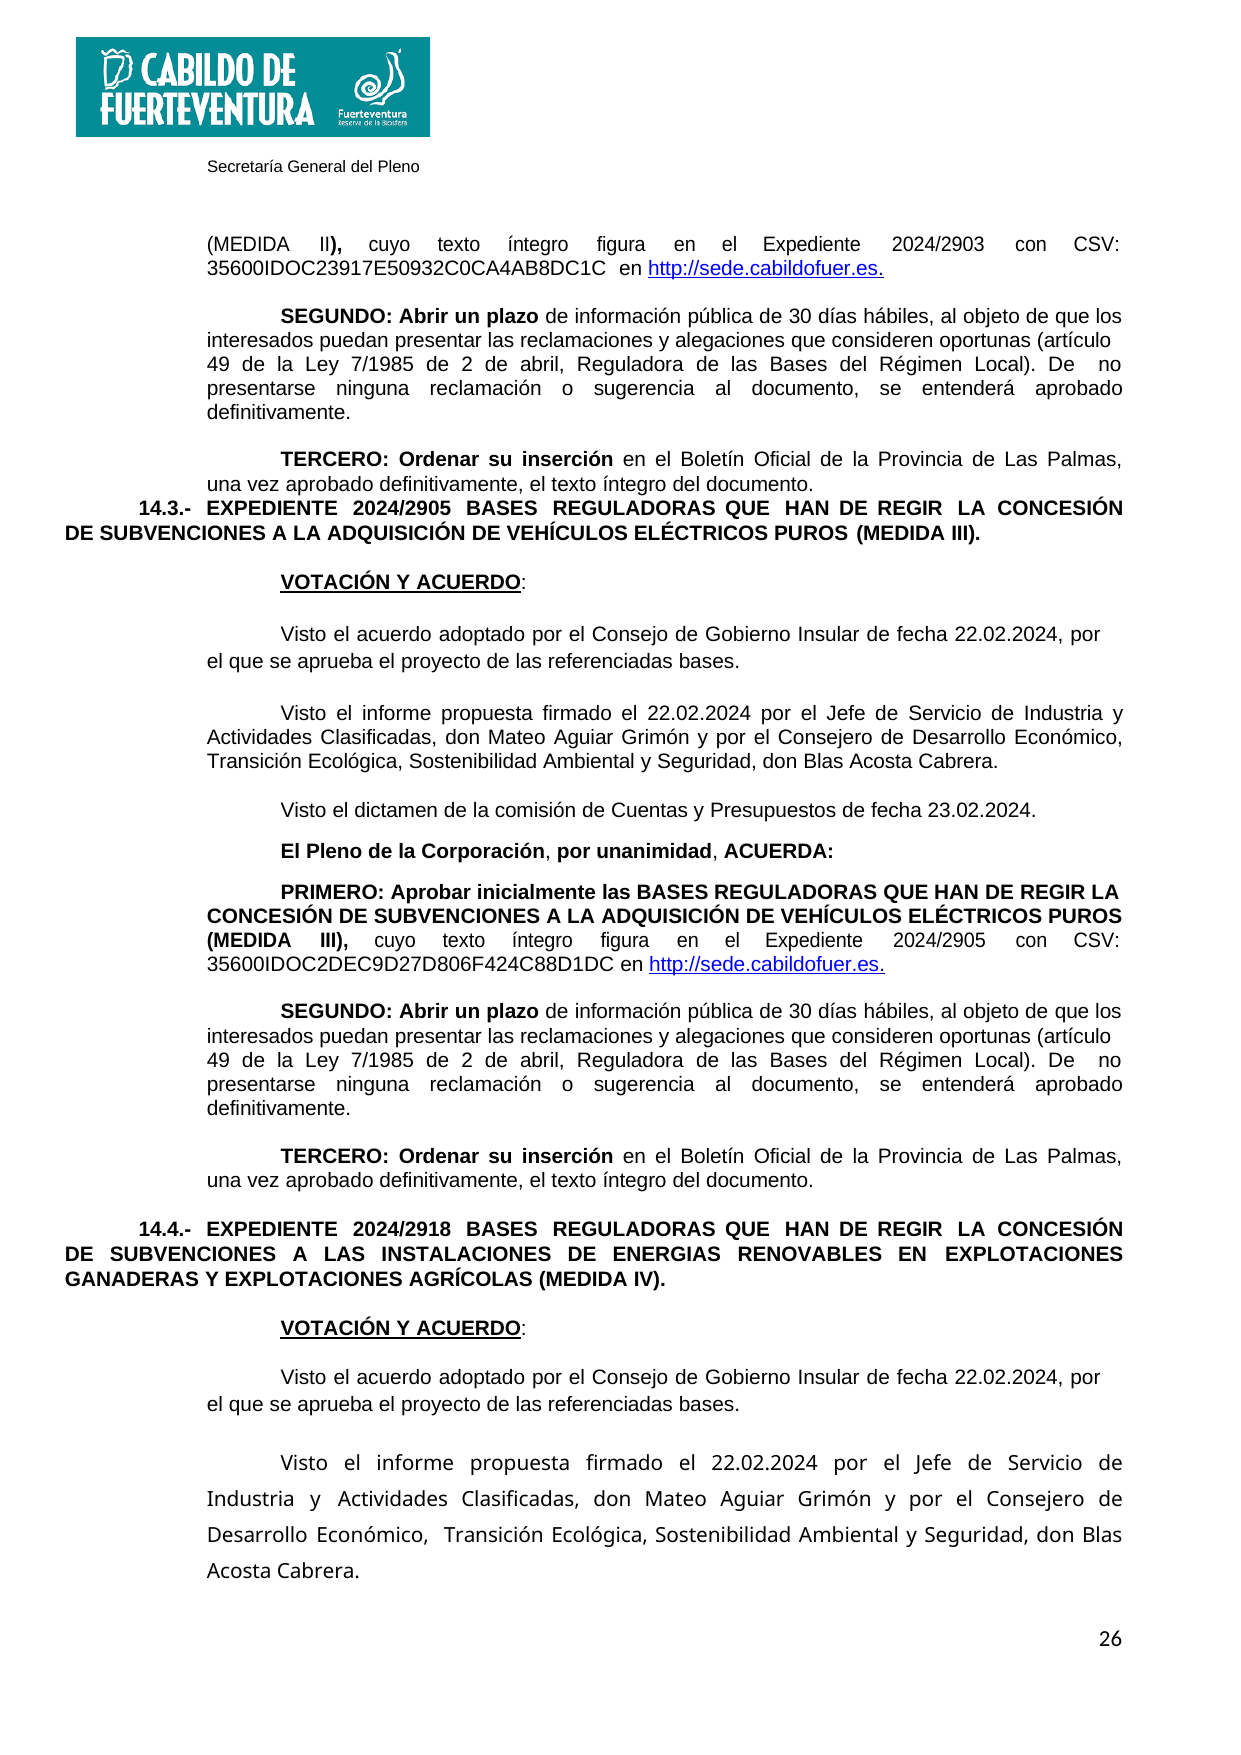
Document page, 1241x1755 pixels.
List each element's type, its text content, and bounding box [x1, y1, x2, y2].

text PRIMERO: Aprobar inicialmente las BASES REGULADORAS QUE HAN DE REGIR LA CONCESIÓN DE SUBVENCIONES A LA ADQUISICIÓN DE VEHÍCULOS ELÉCTRICOS PUROS [207, 880, 1123, 928]
text VOTACIÓN Y ACUERDO: [280, 1316, 1134, 1340]
text 49 de la Ley 7/1985 de 2 de abril, Reguladora de las Bases del Régimen Local). De no presentarse ninguna reclamación o sugerencia al documento, se entenderá aprobado definitivamente. [207, 1047, 1123, 1120]
subtitle 14.4.- EXPEDIENTE 2024/2918 BASES REGULADORAS QUE HAN DE REGIR LA CONCESIÓN DE SUBVENCIONES A LAS INSTALACIONES DE ENERGIAS RENOVABLES EN EXPLOTACIONES GANADERAS Y EXPLOTACIONES AGRÍCOLAS (MEDIDA IV). [64, 1216, 1123, 1291]
text VOTACIÓN Y ACUERDO: [280, 570, 1134, 594]
text Visto el dictamen de la comisión de Cuentas y Presupuestos de fecha 23.02.2024. [280, 797, 1134, 821]
subtitle 14.3.- EXPEDIENTE 2024/2905 BASES REGULADORAS QUE HAN DE REGIR LA CONCESIÓN DE SUBVENCIONES A LA ADQUISICIÓN DE VEHÍCULOS ELÉCTRICOS PUROS (MEDIDA III). [64, 495, 1123, 545]
text Visto el informe propuesta firmado el 22.02.2024 por el Jefe de Servicio de Industria y Actividades Clasificadas, don Mateo Aguiar Grimón y por el Consejero de Desarrollo Económico, Transición Ecológica, Sostenibilidad Ambiental y Seguridad, don Blas Acosta Cabrera. [207, 700, 1123, 773]
text El Pleno de la Corporación, por unanimidad, ACUERDA: [280, 839, 1134, 863]
text 49 de la Ley 7/1985 de 2 de abril, Reguladora de las Bases del Régimen Local). De no presentarse ninguna reclamación o sugerencia al documento, se entenderá aprobado definitivamente. [207, 352, 1123, 423]
text (MEDIDA III), cuyo texto íntegro figura en el Expediente 2024/2905 con CSV: 35600IDOC2DEC9D27D806F424C88D1DC en http://sede.cabildofuer.es. [207, 928, 1123, 976]
text Visto el acuerdo adoptado por el Consejo de Gobierno Insular de fecha 22.02.2024, por el que se aprueba el proyecto de las referenciadas bases. [207, 622, 1114, 673]
text SEGUNDO: Abrir un plazo de información pública de 30 días hábiles, al objeto de que los interesados puedan presentar las reclamaciones y alegaciones que consideren oportunas (artículo [207, 304, 1123, 352]
text TERCERO: Ordenar su inserción en el Boletín Oficial de la Provincia de Las Palmas, una vez aprobado definitivamente, el texto íntegro del documento. [207, 1143, 1123, 1192]
text SEGUNDO: Abrir un plazo de información pública de 30 días hábiles, al objeto de que los interesados puedan presentar las reclamaciones y alegaciones que consideren oportunas (artículo [207, 999, 1123, 1047]
text Visto el acuerdo adoptado por el Consejo de Gobierno Insular de fecha 22.02.2024, por el que se aprueba el proyecto de las referenciadas bases. [207, 1364, 1114, 1416]
text TERCERO: Ordenar su inserción en el Boletín Oficial de la Provincia de Las Palmas, una vez aprobado definitivamente, el texto íntegro del documento. [207, 447, 1123, 495]
text (MEDIDA II), cuyo texto íntegro figura en el Expediente 2024/2903 con CSV: 35600IDOC23917E50932C0CA4AB8DC1C en http://sede.cabildofuer.es. [207, 232, 1123, 280]
text Visto el informe propuesta firmado el 22.02.2024 por el Jefe de Servicio de Industria y Actividades Clasificadas, don Mateo Aguiar Grimón y por el Consejero de Desarrollo Económico, Transición Ecológica, Sostenibilidad Ambiental y Seguridad, don Blas Acosta Cabrera. [207, 1441, 1123, 1586]
